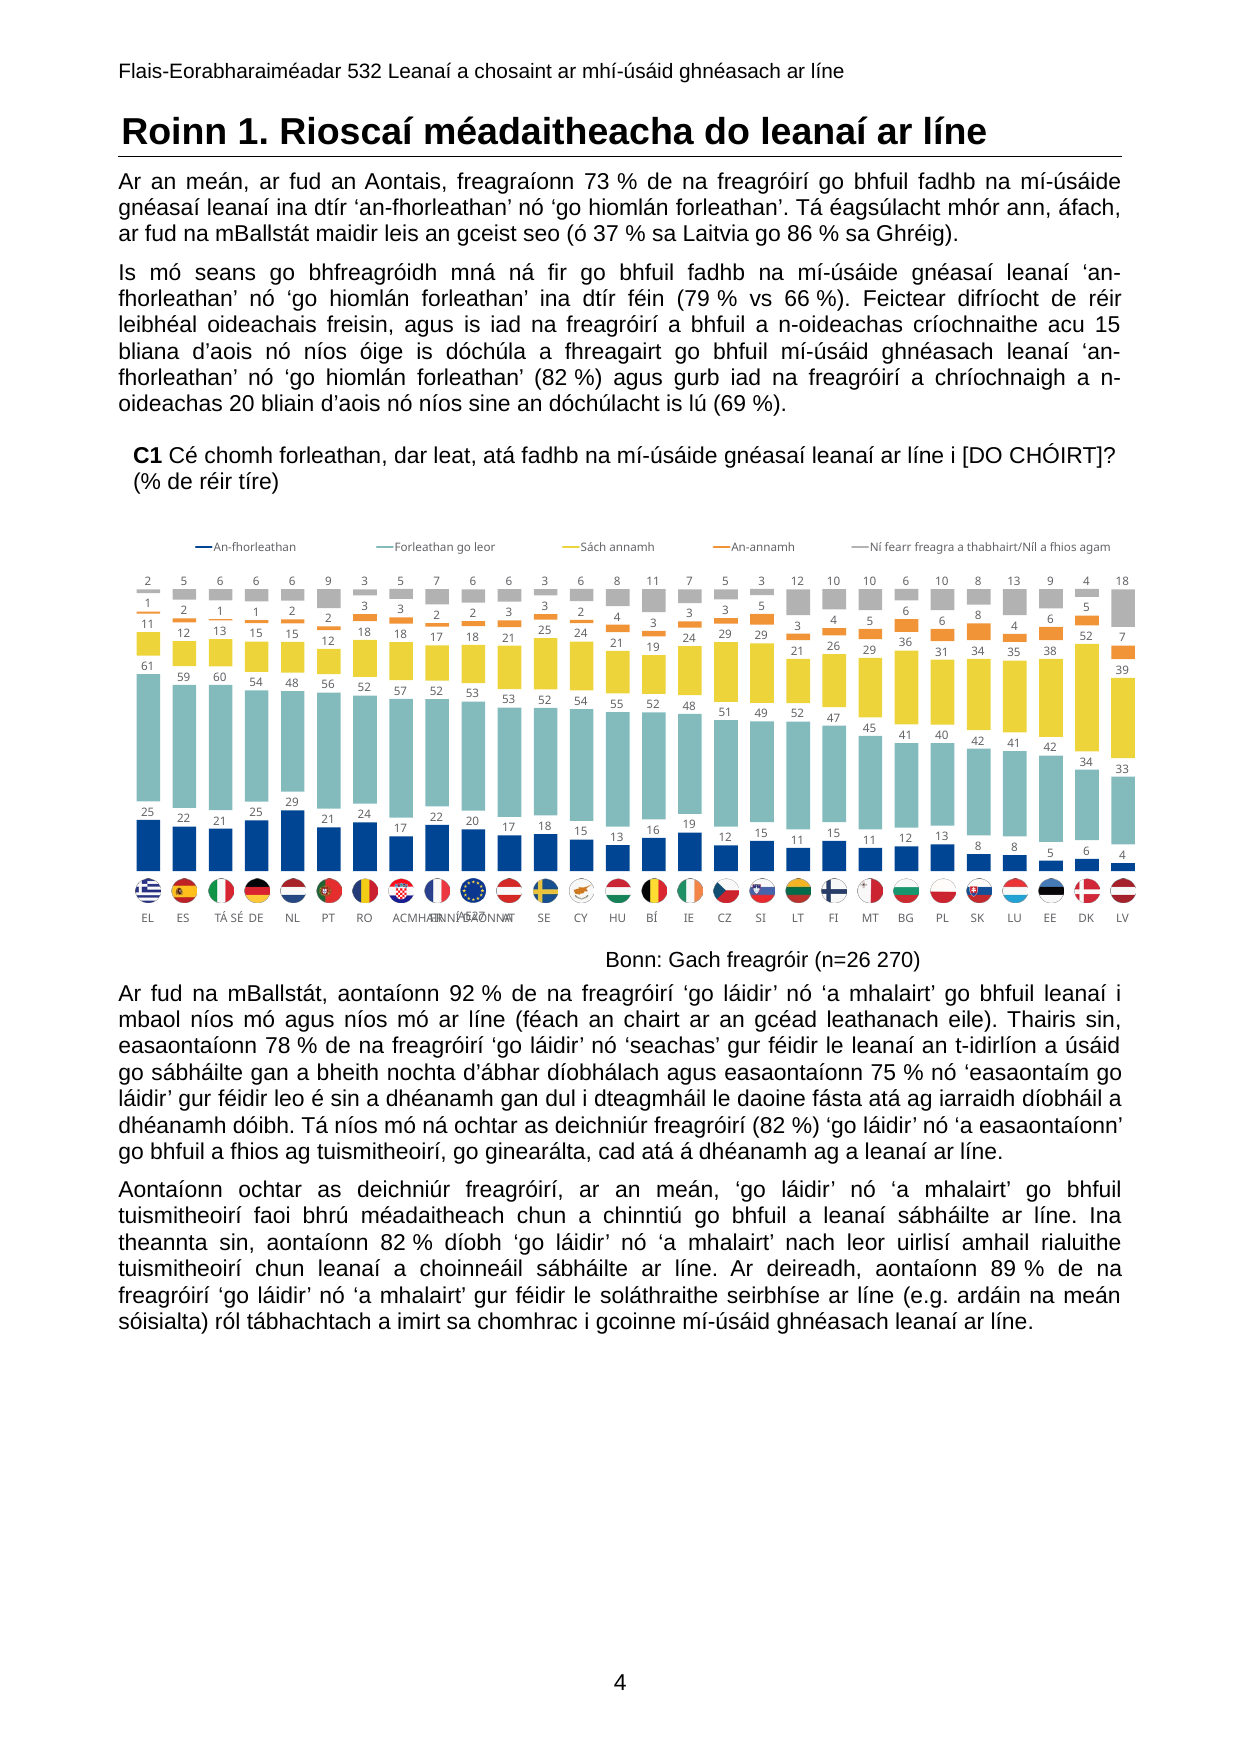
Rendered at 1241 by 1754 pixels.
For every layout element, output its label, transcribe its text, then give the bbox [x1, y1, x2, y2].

picture [424, 878, 450, 903]
picture [569, 878, 594, 903]
text Ar an meán, ar fud an Aontais, freagraíonn 73 % de na freagróirí go bhfuil fadhb na mí-úsáide gnéasaí leanaí ina dtír ‘an-fhorleathan’ nó ‘go hiomlán forleathan’. Tá éagsúlacht mhór ann, áfach, ar fud na mBallstát maidir leis an gceist seo (ó 37 % sa Laitvia go 86 % sa Ghréig). [118, 168, 1122, 247]
picture [641, 878, 667, 903]
text Ar fud na mBallstát, aontaíonn 92 % de na freagróirí ‘go láidir’ nó ‘a mhalairt’ go bhfuil leanaí i mbaol níos mó agus níos mó ar líne (féach an chairt ar an gcéad leathanach eile). Thairis sin, easaontaíonn 78 % de na freagróirí ‘go láidir’ nó ‘seachas’ gur féidir le leanaí an t-idirlíon a úsáid go sábháilte gan a bheith nochta d’ábhar díobhálach agus easaontaíonn 75 % nó ‘easaontaím go láidir’ gur féidir leo é sin a dhéanamh gan dul i dteagmháil le daoine fásta atá ag iarraidh díobháil a dhéanamh dóibh. Tá níos mó ná ochtar as deichniúr freagróirí (82 %) ‘go láidir’ nó ‘a easaontaíonn’ go bhfuil a fhios ag tuismitheoirí, go ginearálta, cad atá á dhéanamh ag a leanaí ar líne. [118, 428, 1122, 1164]
picture [785, 878, 811, 903]
picture [1110, 878, 1136, 903]
text Is mó seans go bhfreagróidh mná ná fir go bhfuil fadhb na mí-úsáide gnéasaí leanaí ‘an-fhorleathan’ nó ‘go hiomlán forleathan’ ina dtír féin (79 % vs 66 %). Feictear difríocht de réir leibhéal oideachais freisin, agus is iad na freagróirí a bhfuil a n-oideachas críochnaithe acu 15 bliana d’aois nó níos óige is dóchúla a fhreagairt go bhfuil mí-úsáid ghnéasach leanaí ‘an-fhorleathan’ nó ‘go hiomlán forleathan’ (82 %) agus gurb iad na freagróirí a chríochnaigh a n-oideachas 20 bliain d’aois nó níos sine an dóchúlacht is lú (69 %). [118, 258, 1122, 417]
picture [893, 878, 919, 903]
text Aontaíonn ochtar as deichniúr freagróirí, ar an meán, ‘go láidir’ nó ‘a mhalairt’ go bhfuil tuismitheoirí faoi bhrú méadaitheach chun a chinntiú go bhfuil a leanaí sábháilte ar líne. Ina theannta sin, aontaíonn 82 % díobh ‘go láidir’ nó ‘a mhalairt’ nach leor uirlisí amhail rialuithe tuismitheoirí chun leanaí a choinneáil sábháilte ar líne. Ar deireadh, aontaíonn 89 % de na freagróirí ‘go láidir’ nó ‘a mhalairt’ gur féidir le soláthraithe seirbhíse ar líne (e.g. ardáin na meán sóisialta) ról tábhachtach a imirt sa chomhrac i gcoinne mí-úsáid ghnéasach leanaí ar líne. [118, 1176, 1122, 1334]
picture [713, 878, 739, 903]
picture [208, 878, 234, 903]
picture [352, 878, 378, 903]
picture [1002, 878, 1028, 903]
picture [460, 878, 486, 903]
picture [677, 878, 703, 903]
picture [533, 878, 558, 903]
picture [857, 878, 883, 903]
picture [1074, 878, 1100, 903]
picture [605, 878, 631, 903]
picture [388, 878, 414, 903]
picture [749, 878, 775, 903]
picture [821, 878, 847, 903]
picture [171, 878, 197, 903]
picture [930, 878, 956, 903]
picture [244, 878, 270, 903]
picture [280, 878, 306, 903]
picture [496, 878, 522, 903]
picture [1038, 878, 1064, 903]
picture [316, 878, 342, 903]
subtitle Roinn 1. Rioscaí méadaitheacha do leanaí ar líne [118, 107, 1122, 156]
picture [966, 878, 992, 903]
picture [135, 878, 161, 903]
